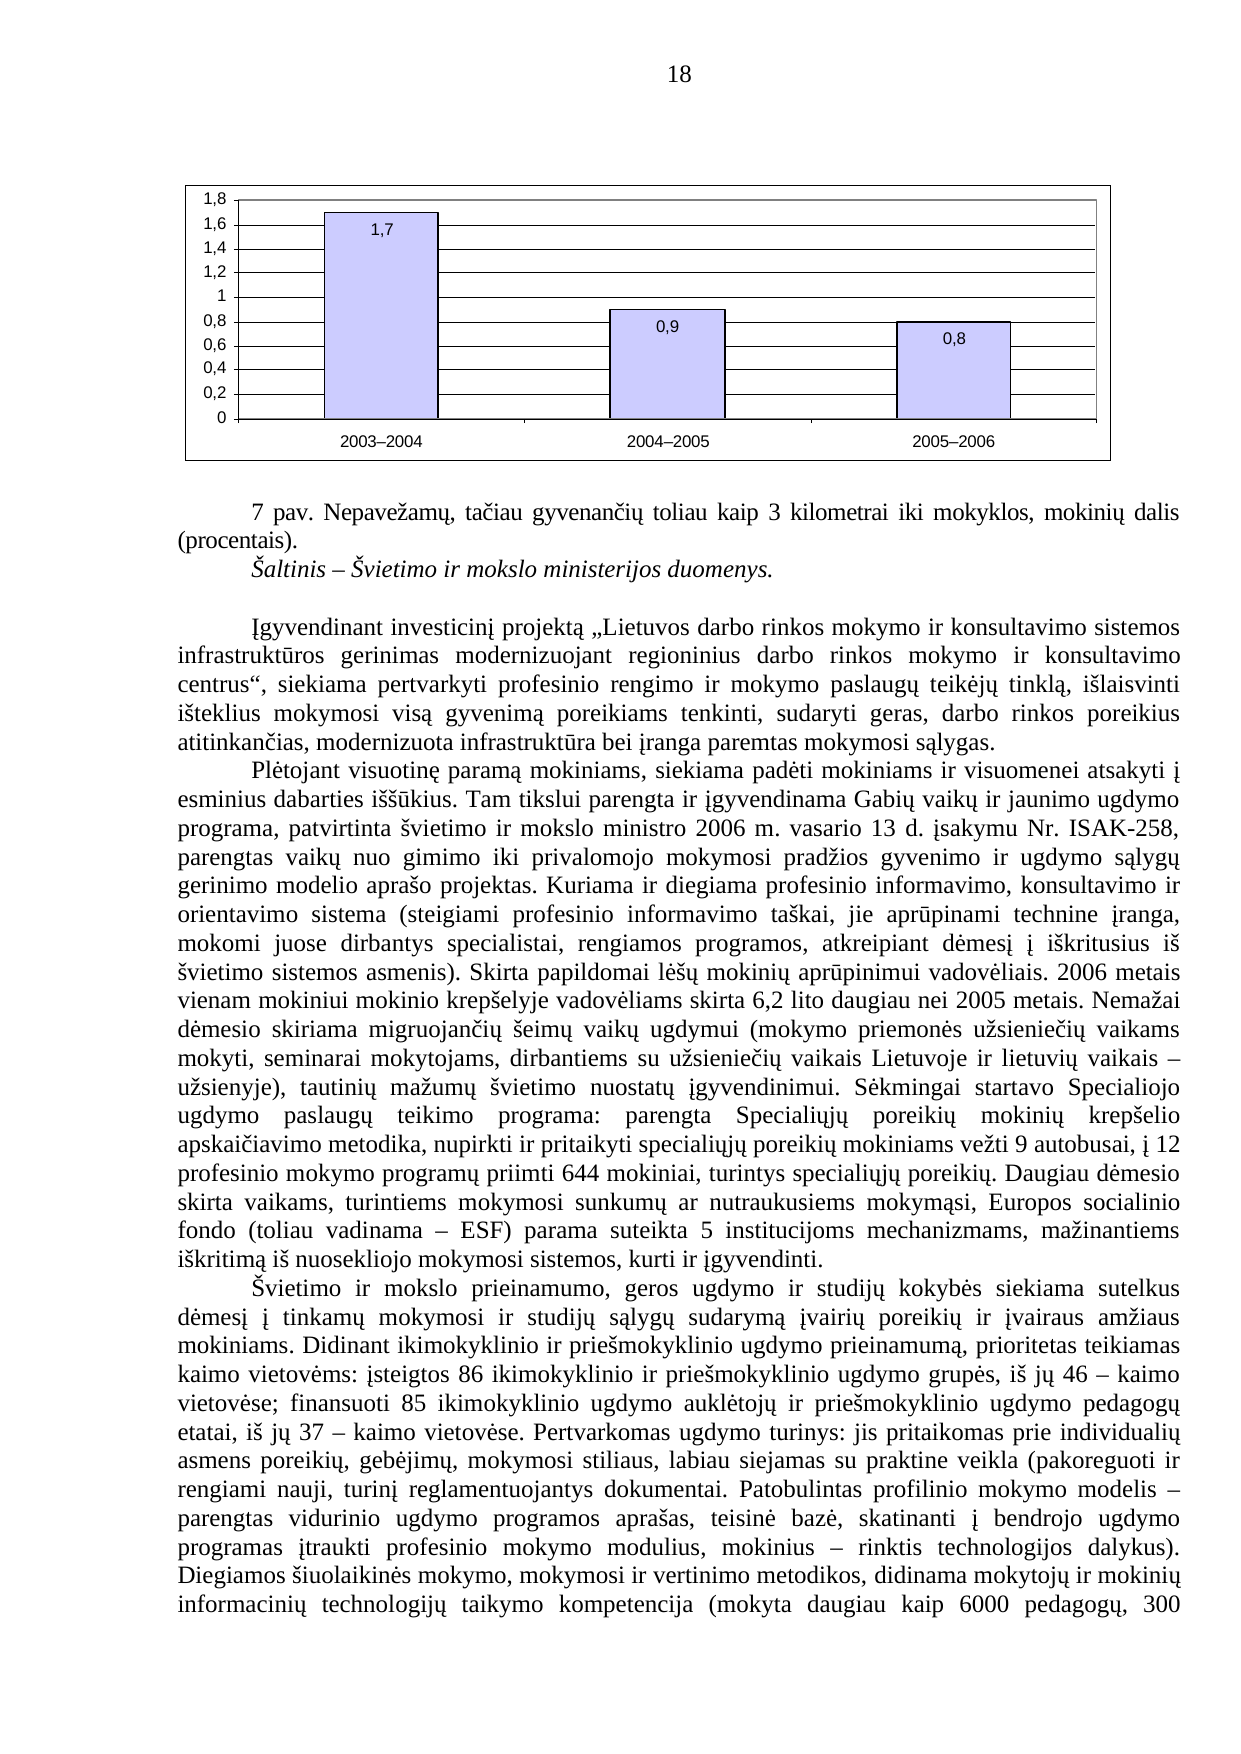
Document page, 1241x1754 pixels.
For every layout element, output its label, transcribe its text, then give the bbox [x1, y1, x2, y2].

text Švietimo ir mokslo prieinamumo, geros ugdymo ir studijų kokybės siekiama sutelkus dėmesį į tinkamų mokymosi ir studijų sąlygų sudarymą įvairių poreikių ir įvairaus amžiaus mokiniams. Didinant ikimokyklinio ir priešmokyklinio ugdymo prieinamumą, prioritetas teikiamas kaimo vietovėms: įsteigtos 86 ikimokyklinio ir priešmokyklinio ugdymo grupės, iš jų 46 – kaimo vietovėse; finansuoti 85 ikimokyklinio ugdymo auklėtojų ir priešmokyklinio ugdymo pedagogų etatai, iš jų 37 – kaimo vietovėse. Pertvarkomas ugdymo turinys: jis pritaikomas prie individualių asmens poreikių, gebėjimų, mokymosi stiliaus, labiau siejamas su praktine veikla (pakoreguoti ir rengiami nauji, turinį reglamentuojantys dokumentai. Patobulintas profilinio mokymo modelis – parengtas vidurinio ugdymo programos aprašas, teisinė bazė, skatinanti į bendrojo ugdymo programas įtraukti profesinio mokymo modulius, mokinius – rinktis technologijos dalykus). Diegiamos šiuolaikinės mokymo, mokymosi ir vertinimo metodikos, didinama mokytojų ir mokinių informacinių technologijų taikymo kompetencija (mokyta daugiau kaip 6000 pedagogų, 300 [177, 1273, 1181, 1618]
text Plėtojant visuotinę paramą mokiniams, siekiama padėti mokiniams ir visuomenei atsakyti į esminius dabarties iššūkius. Tam tikslui parengta ir įgyvendinama Gabių vaikų ir jaunimo ugdymo programa, patvirtinta švietimo ir mokslo ministro 2006 m. vasario 13 d. įsakymu Nr. ISAK-258, parengtas vaikų nuo gimimo iki privalomojo mokymosi pradžios gyvenimo ir ugdymo sąlygų gerinimo modelio aprašo projektas. Kuriama ir diegiama profesinio informavimo, konsultavimo ir orientavimo sistema (steigiami profesinio informavimo taškai, jie aprūpinami technine įranga, mokomi juose dirbantys specialistai, rengiamos programos, atkreipiant dėmesį į iškritusius iš švietimo sistemos asmenis). Skirta papildomai lėšų mokinių aprūpinimui vadovėliais. 2006 metais vienam mokiniui mokinio krepšelyje vadovėliams skirta 6,2 lito daugiau nei 2005 metais. Nemažai dėmesio skiriama migruojančių šeimų vaikų ugdymui (mokymo priemonės užsieniečių vaikams mokyti, seminarai mokytojams, dirbantiems su užsieniečių vaikais Lietuvoje ir lietuvių vaikais – užsienyje), tautinių mažumų švietimo nuostatų įgyvendinimui. Sėkmingai startavo Specialiojo ugdymo paslaugų teikimo programa: parengta Specialiųjų poreikių mokinių krepšelio apskaičiavimo metodika, nupirkti ir pritaikyti specialiųjų poreikių mokiniams vežti 9 autobusai, į 12 profesinio mokymo programų priimti 644 mokiniai, turintys specialiųjų poreikių. Daugiau dėmesio skirta vaikams, turintiems mokymosi sunkumų ar nutraukusiems mokymąsi, Europos socialinio fondo (toliau vadinama – ESF) parama suteikta 5 institucijoms mechanizmams, mažinantiems iškritimą iš nuosekliojo mokymosi sistemos, kurti ir įgyvendinti. [177, 755, 1181, 1273]
text Įgyvendinant investicinį projektą „Lietuvos darbo rinkos mokymo ir konsultavimo sistemos infrastruktūros gerinimas modernizuojant regioninius darbo rinkos mokymo ir konsultavimo centrus“, siekiama pertvarkyti profesinio rengimo ir mokymo paslaugų teikėjų tinklą, išlaisvinti išteklius mokymosi visą gyvenimą poreikiams tenkinti, sudaryti geras, darbo rinkos poreikius atitinkančias, modernizuota infrastruktūra bei įranga paremtas mokymosi sąlygas. [177, 612, 1181, 755]
text 7 pav. Nepavežamų, tačiau gyvenančių toliau kaip 3 kilometrai iki mokyklos, mokinių dalis (procentais). [177, 497, 1181, 554]
text Šaltinis – Švietimo ir mokslo ministerijos duomenys. [177, 554, 1181, 583]
